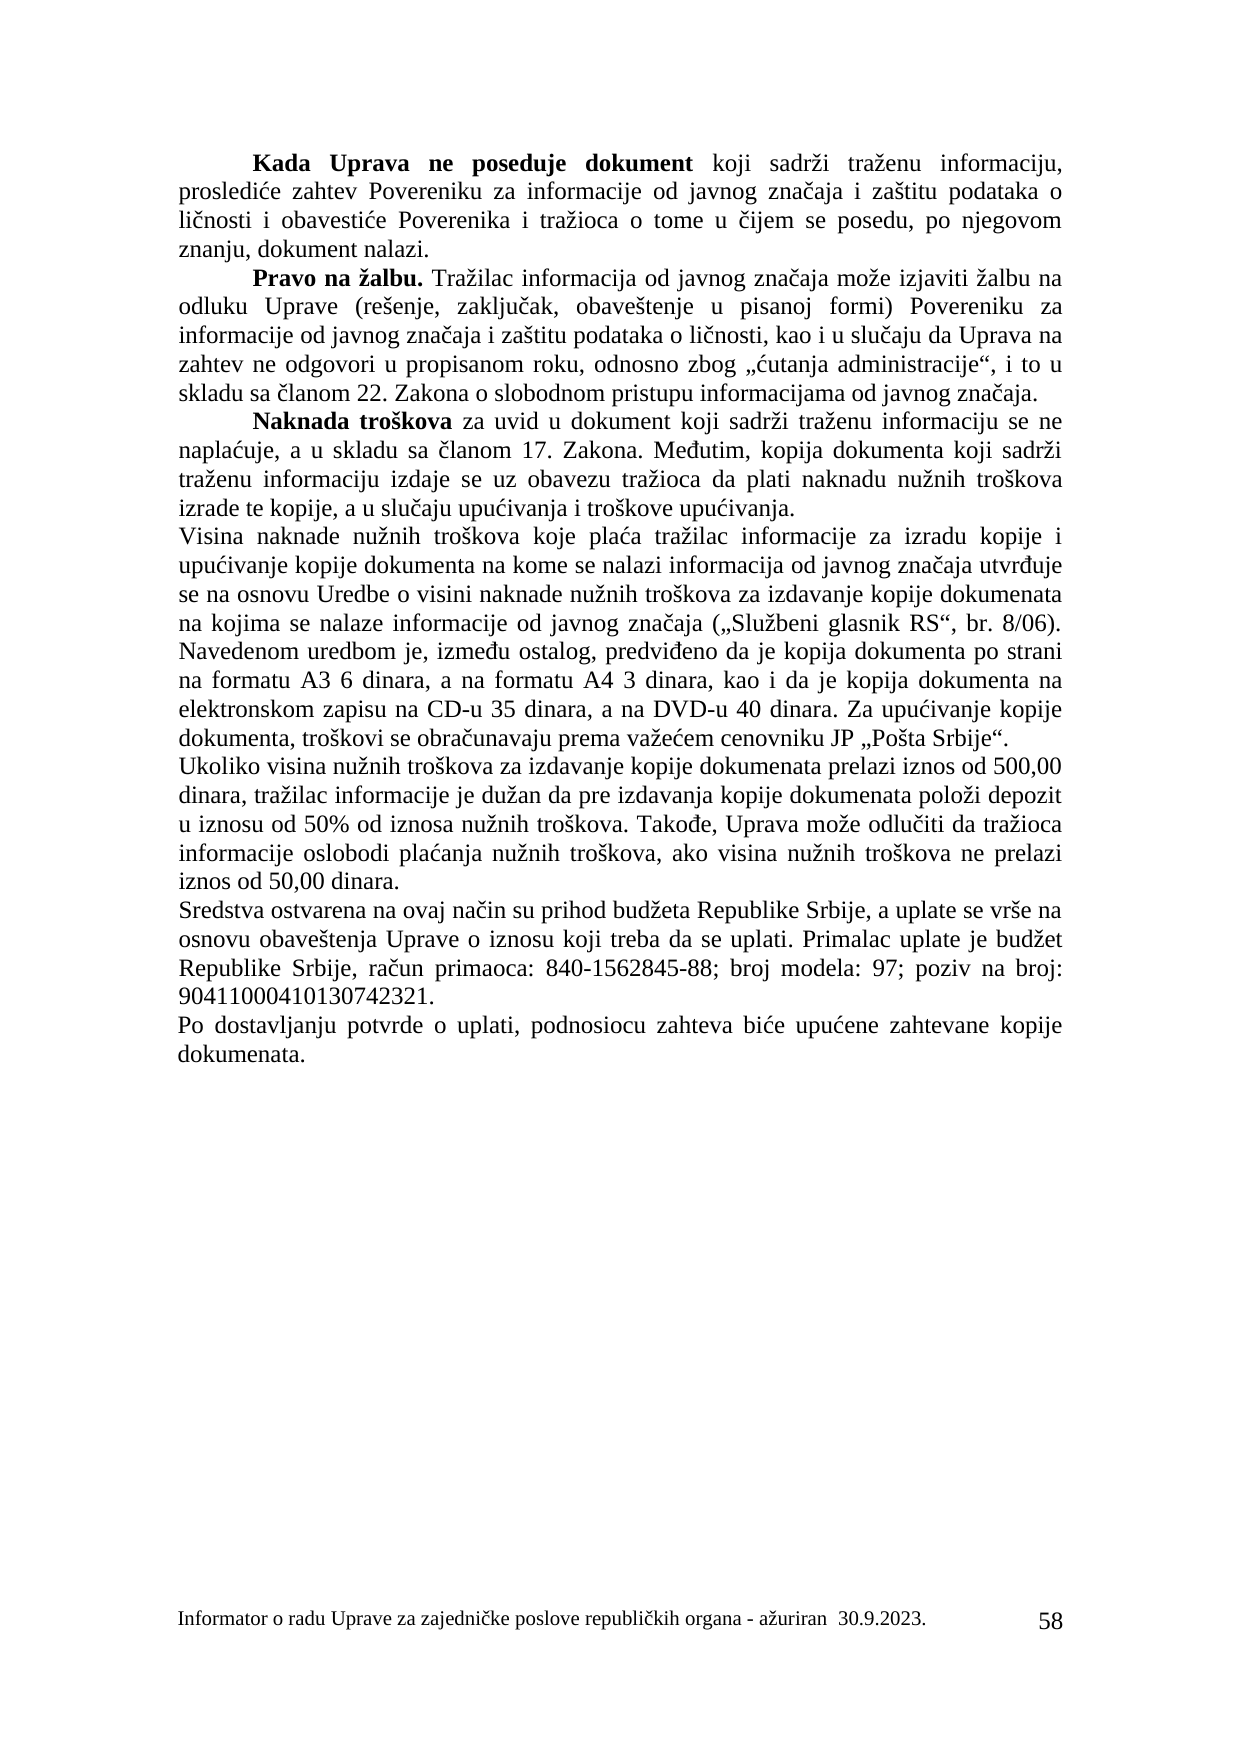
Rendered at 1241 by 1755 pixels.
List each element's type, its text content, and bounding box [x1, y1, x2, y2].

text Visina naknade nužnih troškova koje plaća tražilac informacije za izradu kopije i upućivanje kopije dokumenta na kome se nalazi informacija od javnog značaja utvrđuje se na osnovu Uredbe o visini naknade nužnih troškova za izdavanje kopije dokumenata na kojima se nalaze informacije od javnog značaja („Službeni glasnik RS“, br. 8/06). Navedenom uredbom je, između ostalog, predviđeno da je kopija dokumenta po strani na formatu A3 6 dinara, a na formatu A4 3 dinara, kao i da je kopija dokumenta na elektronskom zapisu na CD-u 35 dinara, a na DVD-u 40 dinara. Za upućivanje kopije dokumenta, troškovi se obračunavaju prema važećem cenovniku JP „Pošta Srbije“. [178, 521, 1063, 751]
text Po dostavlјanju potvrde o uplati, podnosiocu zahteva biće upućene zahtevane kopije dokumenata. [177, 1010, 1063, 1068]
text Naknada troškova za uvid u dokument koji sadrži traženu informaciju se ne naplaćuje, a u skladu sa članom 17. Zakona. Međutim, kopija dokumenta koji sadrži traženu informaciju izdaje se uz obavezu tražioca da plati naknadu nužnih troškova izrade te kopije, a u slučaju upućivanja i troškove upućivanja. [178, 406, 1063, 521]
text Kada Uprava ne poseduje dokument koji sadrži traženu informaciju, proslediće zahtev Povereniku za informacije od javnog značaja i zaštitu podataka o ličnosti i obavestiće Poverenika i tražioca o tome u čijem se posedu, po njegovom znanju, dokument nalazi. [178, 148, 1063, 263]
text Sredstva ostvarena na ovaj način su prihod budžeta Republike Srbije, a uplate se vrše na osnovu obaveštenja Uprave o iznosu koji treba da se uplati. Primalac uplate je budžet Republike Srbije, račun primaoca: 840-1562845-88; broj modela: 97; poziv na broj: 90411000410130742321. [178, 895, 1063, 1010]
text Pravo na žalbu. Tražilac informacija od javnog značaja može izjaviti žalbu na odluku Uprave (rešenje, zaklјučak, obaveštenje u pisanoj formi) Povereniku za informacije od javnog značaja i zaštitu podataka o ličnosti, kao i u slučaju da Uprava na zahtev ne odgovori u propisanom roku, odnosno zbog „ćutanja administracije“, i to u skladu sa članom 22. Zakona o slobodnom pristupu informacijama od javnog značaja. [178, 263, 1063, 406]
text Ukoliko visina nužnih troškova za izdavanje kopije dokumenata prelazi iznos od 500,00 dinara, tražilac informacije je dužan da pre izdavanja kopije dokumenata položi depozit u iznosu od 50% od iznosa nužnih troškova. Takođe, Uprava može odlučiti da tražioca informacije oslobodi plaćanja nužnih troškova, ako visina nužnih troškova ne prelazi iznos od 50,00 dinara. [178, 751, 1063, 895]
